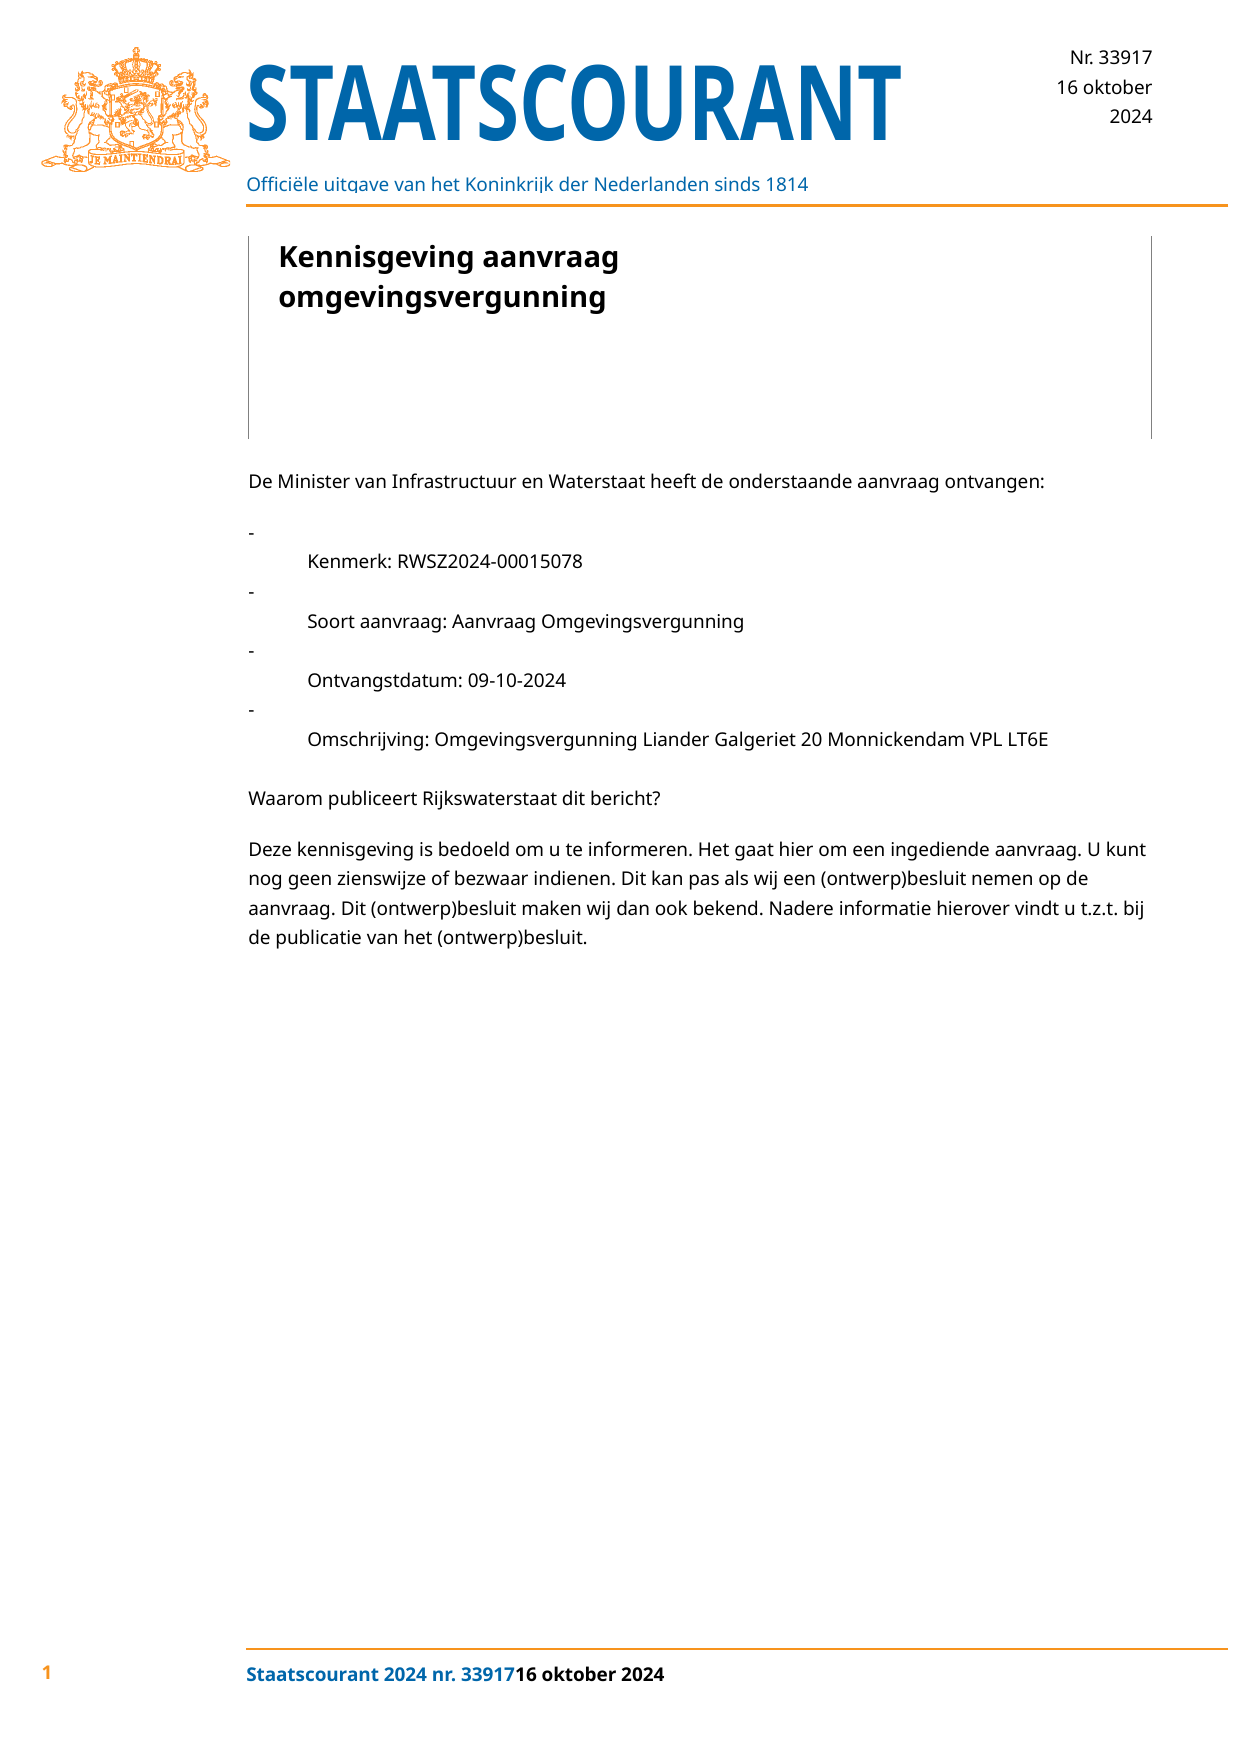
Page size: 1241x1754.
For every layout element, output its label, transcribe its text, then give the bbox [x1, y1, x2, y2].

text Deze kennisgeving is bedoeld om u te informeren. Het gaat hier om een ingediende aanvraag. U kunt nog geen zienswijze of bezwaar indienen. Dit kan pas als wij een (ontwerp)besluit nemen op de aanvraag. Dit (ontwerp)besluit maken wij dan ook bekend. Nadere informatie hierover vindt u t.z.t. bij de publicatie van het (ontwerp)besluit. [248, 836, 1152, 950]
text Waarom publiceert Rijkswaterstaat dit bericht? [248, 785, 1152, 811]
text De Minister van Infrastructuur en Waterstaat heeft de onderstaande aanvraag ontvangen: [248, 469, 1152, 494]
picture [912, 236, 1090, 414]
picture [41, 47, 231, 172]
list Omschrijving: Omgevingsvergunning Liander Galgeriet 20 Monnickendam VPL LT6E [248, 726, 1152, 752]
list Ontvangstdatum: 09-10-2024 [248, 667, 1152, 693]
table_header [850, 414, 1151, 439]
table_header [1090, 236, 1151, 413]
table_header Kennisgeving aanvraag omgevingsvergunning [249, 236, 850, 439]
list Soort aanvraag: Aanvraag Omgevingsvergunning [248, 608, 1152, 633]
list Kenmerk: RWSZ2024-00015078 [248, 549, 1152, 574]
table_header [850, 236, 912, 413]
